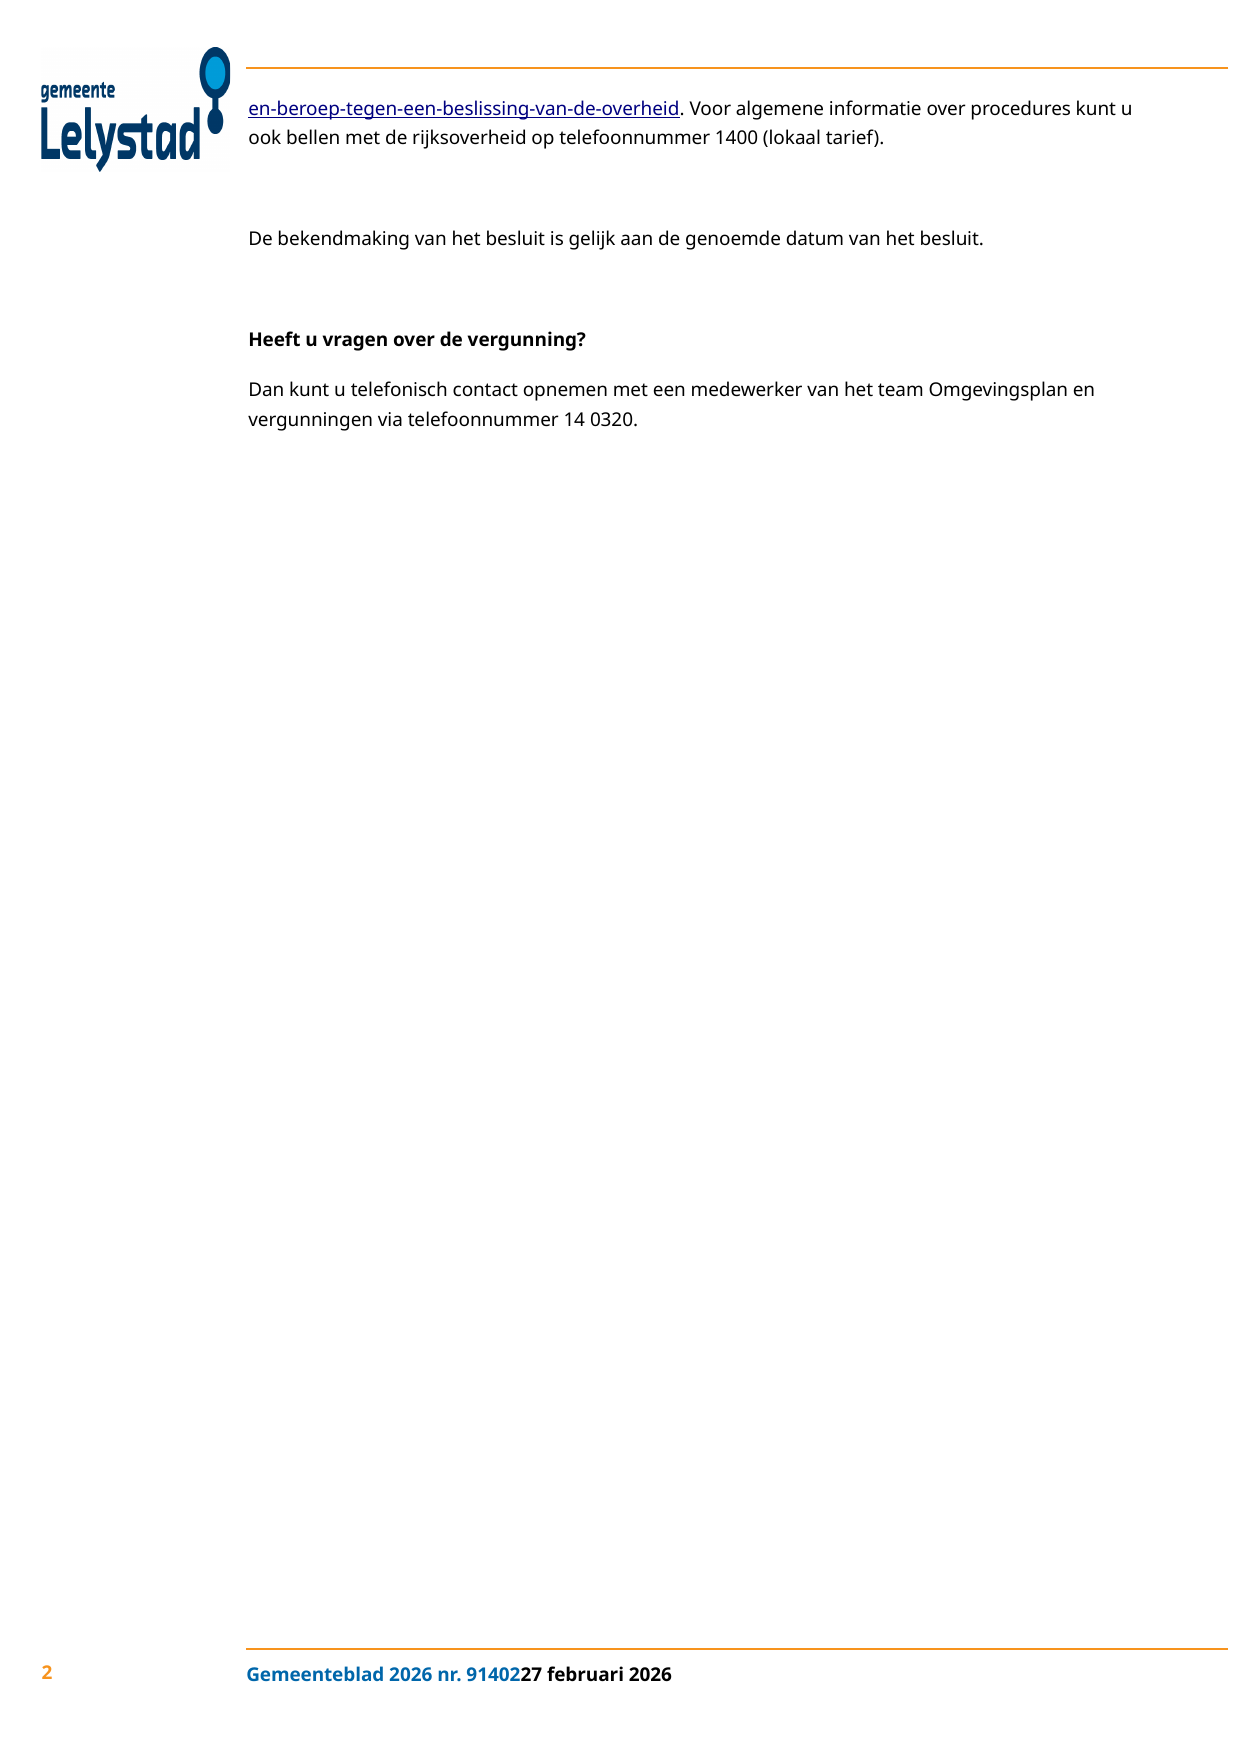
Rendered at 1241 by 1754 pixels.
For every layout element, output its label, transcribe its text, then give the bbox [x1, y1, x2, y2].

text Heeft u vragen over de vergunning? [248, 326, 1152, 352]
text Dan kunt u telefonisch contact opnemen met een medewerker van het team Omgevingsplan en vergunningen via telefoonnummer 14 0320. [248, 376, 1152, 432]
text De bekendmaking van het besluit is gelijk aan de genoemde datum van het besluit. [248, 225, 1152, 251]
picture [41, 47, 231, 172]
text en-beroep-tegen-een-beslissing-van-de-overheid. Voor algemene informatie over procedures kunt u ook bellen met de rijksoverheid op telefoonnummer 1400 (lokaal tarief). [248, 95, 1152, 150]
